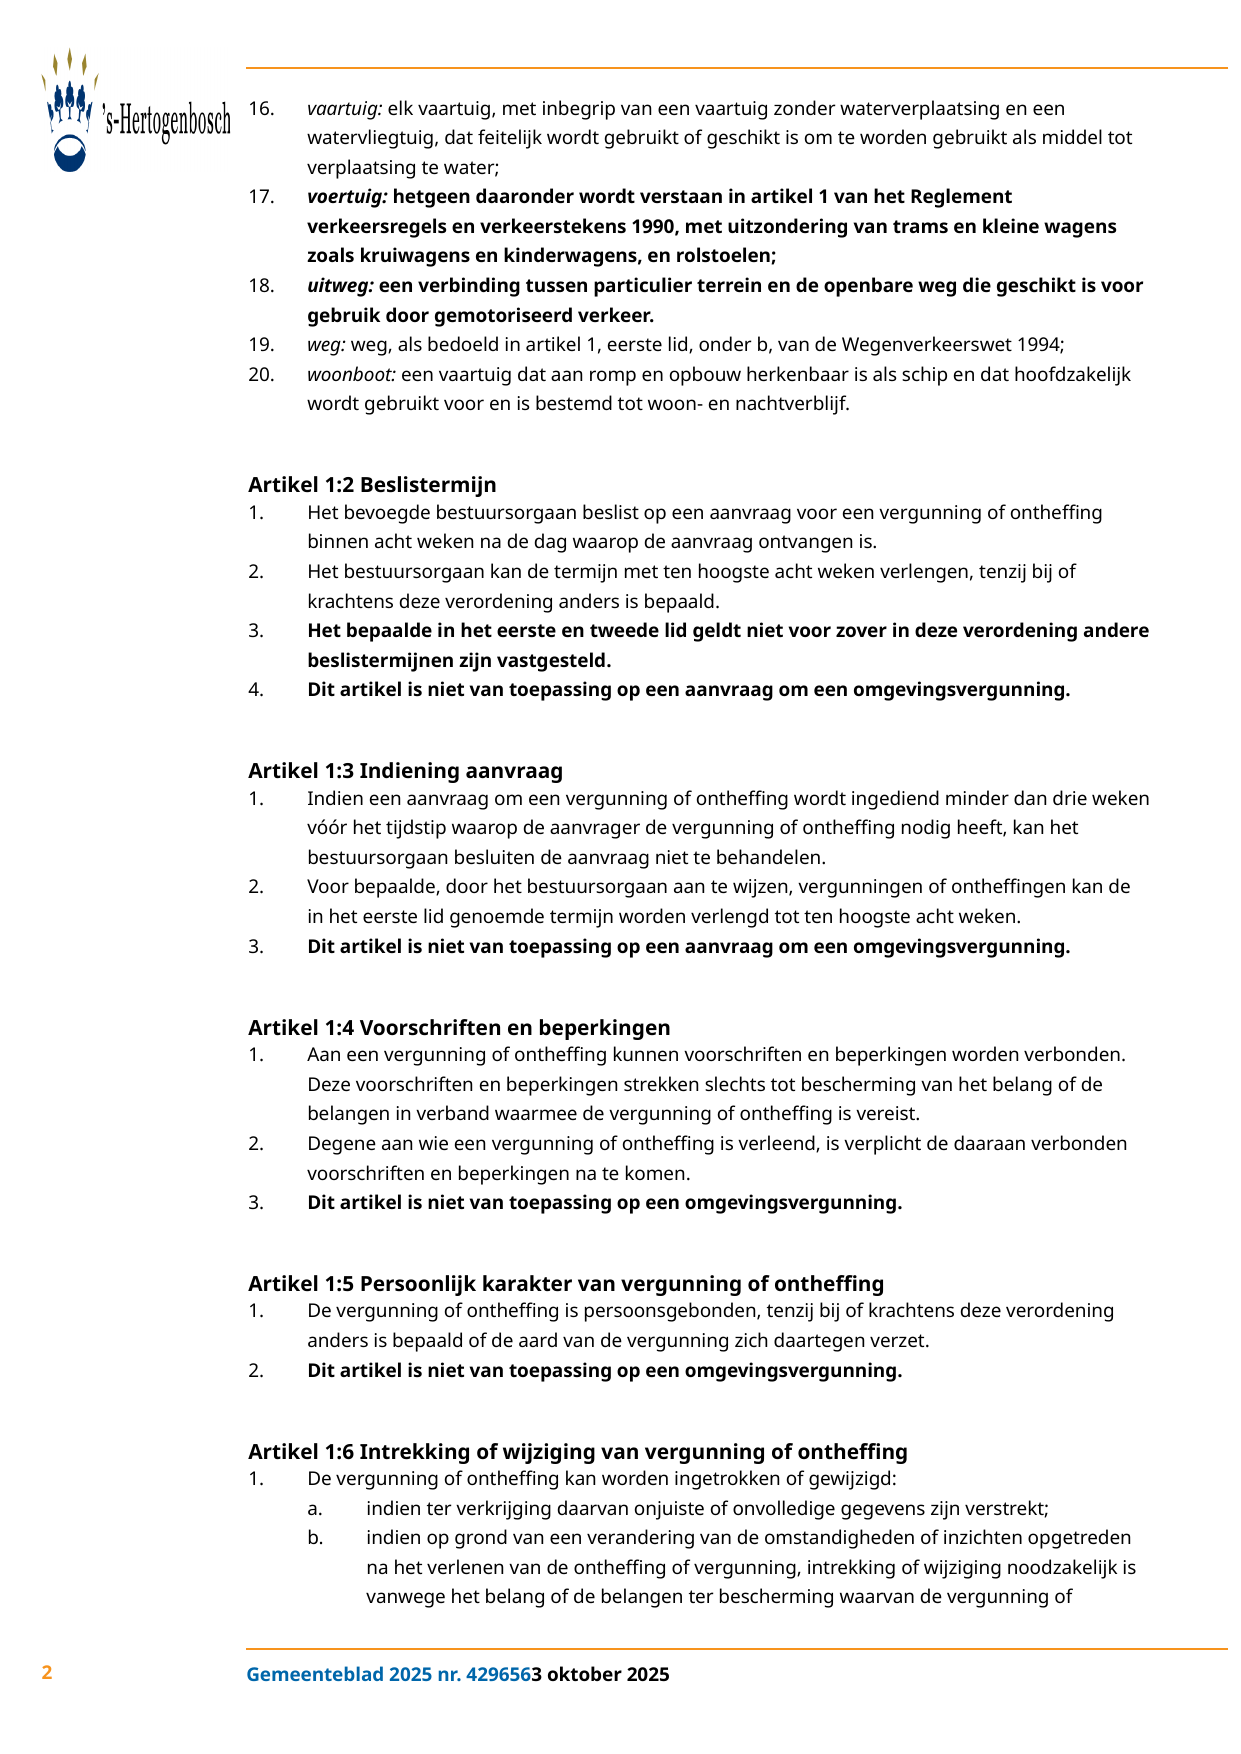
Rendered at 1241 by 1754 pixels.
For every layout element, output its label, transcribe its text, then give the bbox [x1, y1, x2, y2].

list woonboot: een vaartuig dat aan romp en opbouw herkenbaar is als schip en dat hoofdzakelijk wordt gebruikt voor en is bestemd tot woon- en nachtverblijf. [248, 361, 1152, 416]
list Indien een aanvraag om een vergunning of ontheffing wordt ingediend minder dan drie weken vóór het tijdstip waarop de aanvrager de vergunning of ontheffing nodig heeft, kan het bestuursorgaan besluiten de aanvraag niet te behandelen. [248, 785, 1152, 870]
list Aan een vergunning of ontheffing kunnen voorschriften en beperkingen worden verbonden. Deze voorschriften en beperkingen strekken slechts tot bescherming van het belang of de belangen in verband waarmee de vergunning of ontheffing is vereist. [248, 1041, 1152, 1126]
picture [41, 47, 231, 172]
list Het bevoegde bestuursorgaan beslist op een aanvraag voor een vergunning of ontheffing binnen acht weken na de dag waarop de aanvraag ontvangen is. [248, 499, 1152, 554]
text Artikel 1:4 Voorschriften en beperkingen [248, 1013, 1152, 1041]
list Het bepaalde in het eerste en tweede lid geldt niet voor zover in deze verordening andere beslistermijnen zijn vastgesteld. [248, 617, 1152, 673]
list Dit artikel is niet van toepassing op een omgevingsvergunning. [248, 1189, 1152, 1215]
list De vergunning of ontheffing kan worden ingetrokken of gewijzigd: [248, 1465, 1152, 1491]
list uitweg: een verbinding tussen particulier terrein en de openbare weg die geschikt is voor gebruik door gemotoriseerd verkeer. [248, 272, 1152, 328]
list Voor bepaalde, door het bestuursorgaan aan te wijzen, vergunningen of ontheffingen kan de in het eerste lid genoemde termijn worden verlengd tot ten hoogste acht weken. [248, 874, 1152, 929]
list vaartuig: elk vaartuig, met inbegrip van een vaartuig zonder waterverplaatsing en een watervliegtuig, dat feitelijk wordt gebruikt of geschikt is om te worden gebruikt als middel tot verplaatsing te water; [248, 95, 1152, 180]
list Het bestuursorgaan kan de termijn met ten hoogste acht weken verlengen, tenzij bij of krachtens deze verordening anders is bepaald. [248, 558, 1152, 613]
list De vergunning of ontheffing is persoonsgebonden, tenzij bij of krachtens deze verordening anders is bepaald of de aard van de vergunning zich daartegen verzet. [248, 1298, 1152, 1353]
text Artikel 1:3 Indiening aanvraag [248, 757, 1152, 785]
list voertuig: hetgeen daaronder wordt verstaan in artikel 1 van het Reglement verkeersregels en verkeerstekens 1990, met uitzondering van trams en kleine wagens zoals kruiwagens en kinderwagens, en rolstoelen; [248, 183, 1152, 268]
list Degene aan wie een vergunning of ontheffing is verleend, is verplicht de daaraan verbonden voorschriften en beperkingen na te komen. [248, 1130, 1152, 1185]
list indien op grond van een verandering van de omstandigheden of inzichten opgetreden na het verlenen van de ontheffing of vergunning, intrekking of wijziging noodzakelijk is vanwege het belang of de belangen ter bescherming waarvan de vergunning of [307, 1524, 1152, 1609]
text Artikel 1:2 Beslistermijn [248, 471, 1152, 499]
text Artikel 1:6 Intrekking of wijziging van vergunning of ontheffing [248, 1437, 1152, 1465]
list Dit artikel is niet van toepassing op een aanvraag om een omgevingsvergunning. [248, 677, 1152, 702]
text Artikel 1:5 Persoonlijk karakter van vergunning of ontheffing [248, 1269, 1152, 1298]
list Dit artikel is niet van toepassing op een omgevingsvergunning. [248, 1357, 1152, 1383]
list Dit artikel is niet van toepassing op een aanvraag om een omgevingsvergunning. [248, 933, 1152, 959]
list weg: weg, als bedoeld in artikel 1, eerste lid, onder b, van de Wegenverkeerswet 1994; [248, 331, 1152, 357]
list indien ter verkrijging daarvan onjuiste of onvolledige gegevens zijn verstrekt; [307, 1495, 1152, 1521]
